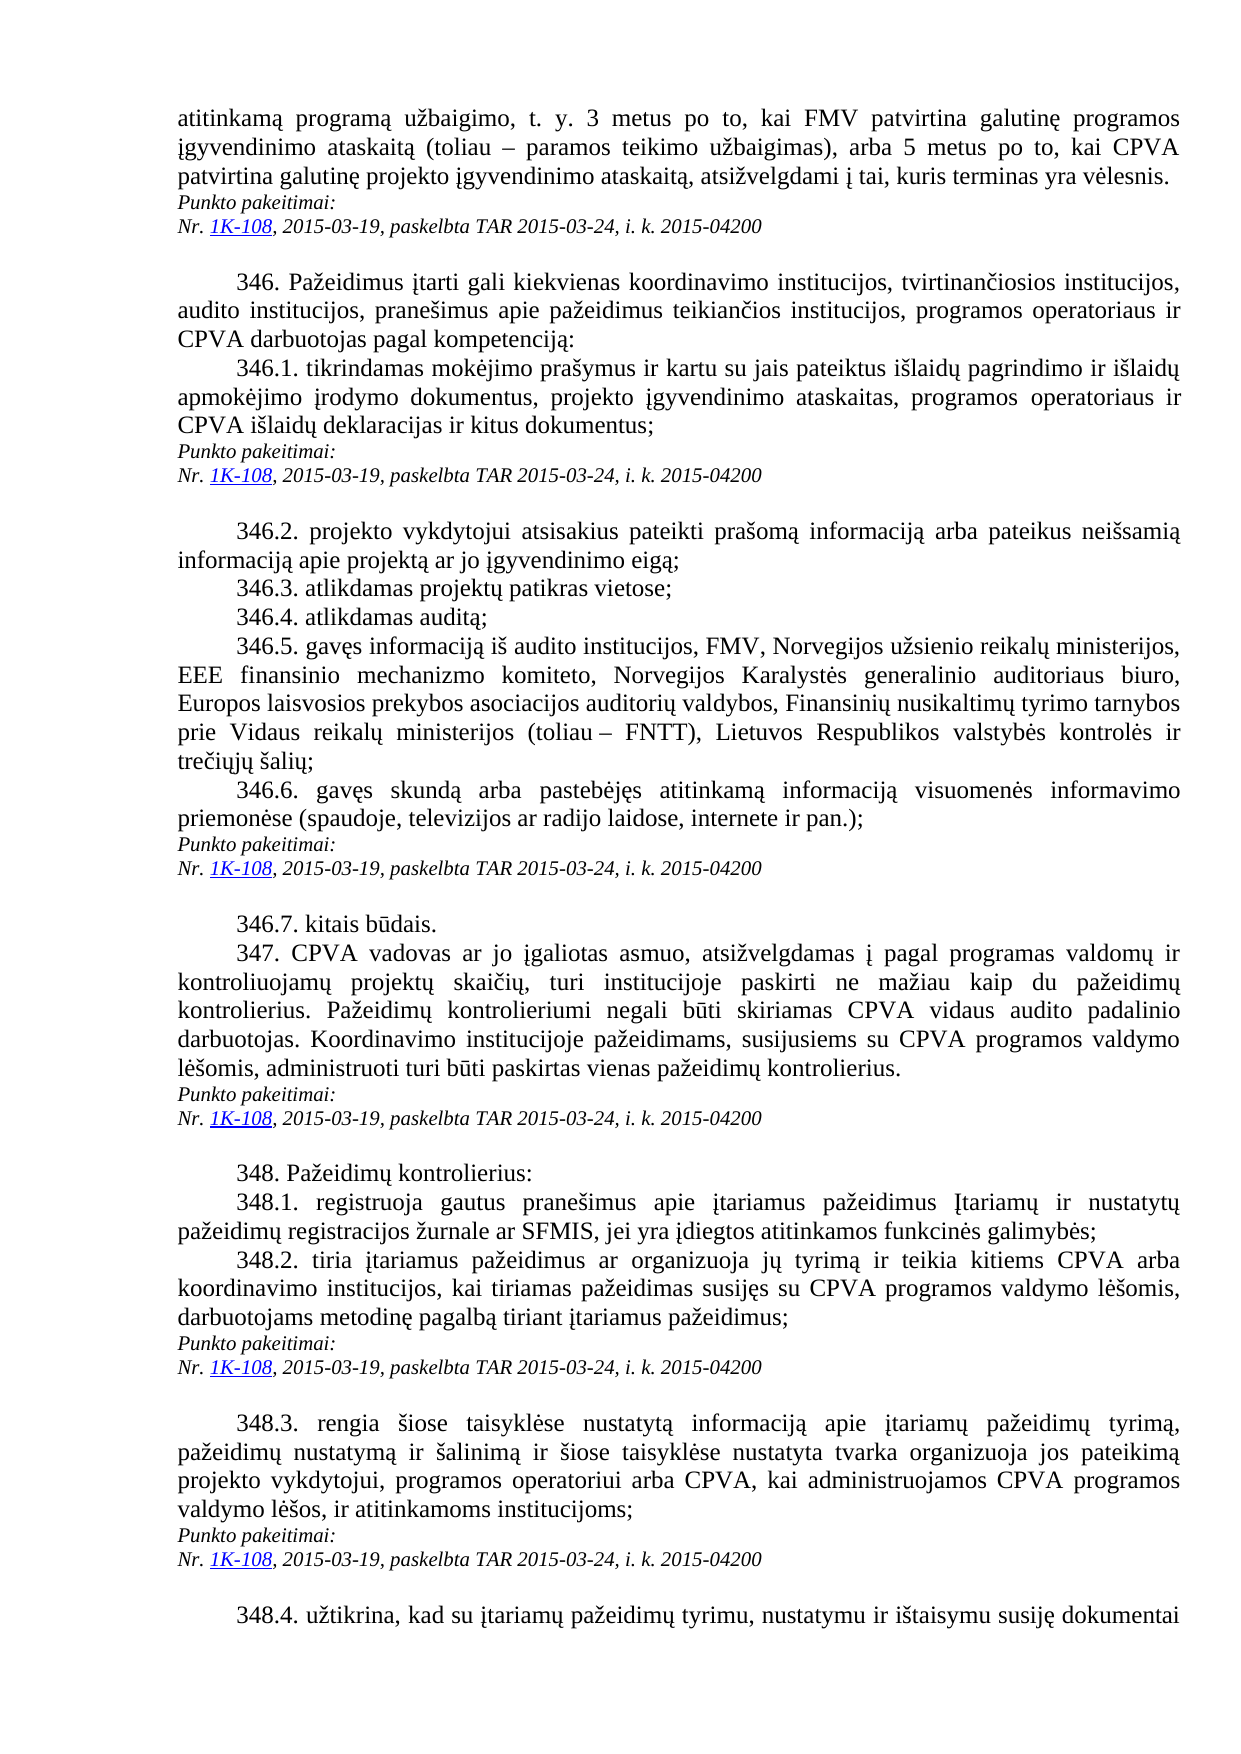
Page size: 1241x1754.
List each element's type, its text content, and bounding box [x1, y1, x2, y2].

text Punkto pakeitimai: [177, 439, 1181, 463]
text Nr. 1K-108, 2015-03-19, paskelbta TAR 2015-03-24, i. k. 2015-04200 [177, 463, 1181, 487]
text Nr. 1K-108, 2015-03-19, paskelbta TAR 2015-03-24, i. k. 2015-04200 [177, 214, 1181, 238]
text Punkto pakeitimai: [177, 1331, 1181, 1355]
text Punkto pakeitimai: [177, 1523, 1181, 1547]
text 348.3. rengia šiose taisyklėse nustatytą informaciją apie įtariamų pažeidimų tyrimą, pažeidimų nustatymą ir šalinimą ir šiose taisyklėse nustatyta tvarka organizuoja jos pateikimą projekto vykdytojui, programos operatoriui arba CPVA, kai administruojamos CPVA programos valdymo lėšos, ir atitinkamoms institucijoms; [177, 1408, 1181, 1523]
text atitinkamą programą užbaigimo, t. y. 3 metus po to, kai FMV patvirtina galutinę programos įgyvendinimo ataskaitą (toliau – paramos teikimo užbaigimas), arba 5 metus po to, kai CPVA patvirtina galutinę projekto įgyvendinimo ataskaitą, atsižvelgdami į tai, kuris terminas yra vėlesnis. [177, 103, 1181, 190]
text 348.2. tiria įtariamus pažeidimus ar organizuoja jų tyrimą ir teikia kitiems CPVA arba koordinavimo institucijos, kai tiriamas pažeidimas susijęs su CPVA programos valdymo lėšomis, darbuotojams metodinę pagalbą tiriant įtariamus pažeidimus; [177, 1245, 1181, 1331]
text Nr. 1K-108, 2015-03-19, paskelbta TAR 2015-03-24, i. k. 2015-04200 [177, 1547, 1181, 1571]
text Punkto pakeitimai: [177, 1082, 1181, 1106]
text Punkto pakeitimai: [177, 190, 1181, 214]
text 348.4. užtikrina, kad su įtariamų pažeidimų tyrimu, nustatymu ir ištaisymu susiję dokumentai [177, 1600, 1181, 1628]
text 346.7. kitais būdais. [177, 909, 1181, 938]
text 346.1. tikrindamas mokėjimo prašymus ir kartu su jais pateiktus išlaidų pagrindimo ir išlaidų apmokėjimo įrodymo dokumentus, projekto įgyvendinimo ataskaitas, programos operatoriaus ir CPVA išlaidų deklaracijas ir kitus dokumentus; [177, 353, 1181, 439]
text 346.5. gavęs informaciją iš audito institucijos, FMV, Norvegijos užsienio reikalų ministerijos, EEE finansinio mechanizmo komiteto, Norvegijos Karalystės generalinio auditoriaus biuro, Europos laisvosios prekybos asociacijos auditorių valdybos, Finansinių nusikaltimų tyrimo tarnybos prie Vidaus reikalų ministerijos (toliau – FNTT), Lietuvos Respublikos valstybės kontrolės ir trečiųjų šalių; [177, 631, 1181, 775]
text 348. Pažeidimų kontrolierius: [177, 1158, 1181, 1187]
text 348.1. registruoja gautus pranešimus apie įtariamus pažeidimus Įtariamų ir nustatytų pažeidimų registracijos žurnale ar SFMIS, jei yra įdiegtos atitinkamos funkcinės galimybės; [177, 1187, 1181, 1245]
text 346.3. atlikdamas projektų patikras vietose; [177, 573, 1181, 602]
text 346.6. gavęs skundą arba pastebėjęs atitinkamą informaciją visuomenės informavimo priemonėse (spaudoje, televizijos ar radijo laidose, internete ir pan.); [177, 775, 1181, 832]
text 346. Pažeidimus įtarti gali kiekvienas koordinavimo institucijos, tvirtinančiosios institucijos, audito institucijos, pranešimus apie pažeidimus teikiančios institucijos, programos operatoriaus ir CPVA darbuotojas pagal kompetenciją: [177, 267, 1181, 353]
text Nr. 1K-108, 2015-03-19, paskelbta TAR 2015-03-24, i. k. 2015-04200 [177, 1106, 1181, 1130]
text Punkto pakeitimai: [177, 832, 1181, 856]
text 347. CPVA vadovas ar jo įgaliotas asmuo, atsižvelgdamas į pagal programas valdomų ir kontroliuojamų projektų skaičių, turi institucijoje paskirti ne mažiau kaip du pažeidimų kontrolierius. Pažeidimų kontrolieriumi negali būti skiriamas CPVA vidaus audito padalinio darbuotojas. Koordinavimo institucijoje pažeidimams, susijusiems su CPVA programos valdymo lėšomis, administruoti turi būti paskirtas vienas pažeidimų kontrolierius. [177, 938, 1181, 1082]
text Nr. 1K-108, 2015-03-19, paskelbta TAR 2015-03-24, i. k. 2015-04200 [177, 1355, 1181, 1379]
text Nr. 1K-108, 2015-03-19, paskelbta TAR 2015-03-24, i. k. 2015-04200 [177, 856, 1181, 880]
text 346.4. atlikdamas auditą; [177, 602, 1181, 631]
text 346.2. projekto vykdytojui atsisakius pateikti prašomą informaciją arba pateikus neišsamią informaciją apie projektą ar jo įgyvendinimo eigą; [177, 516, 1181, 573]
